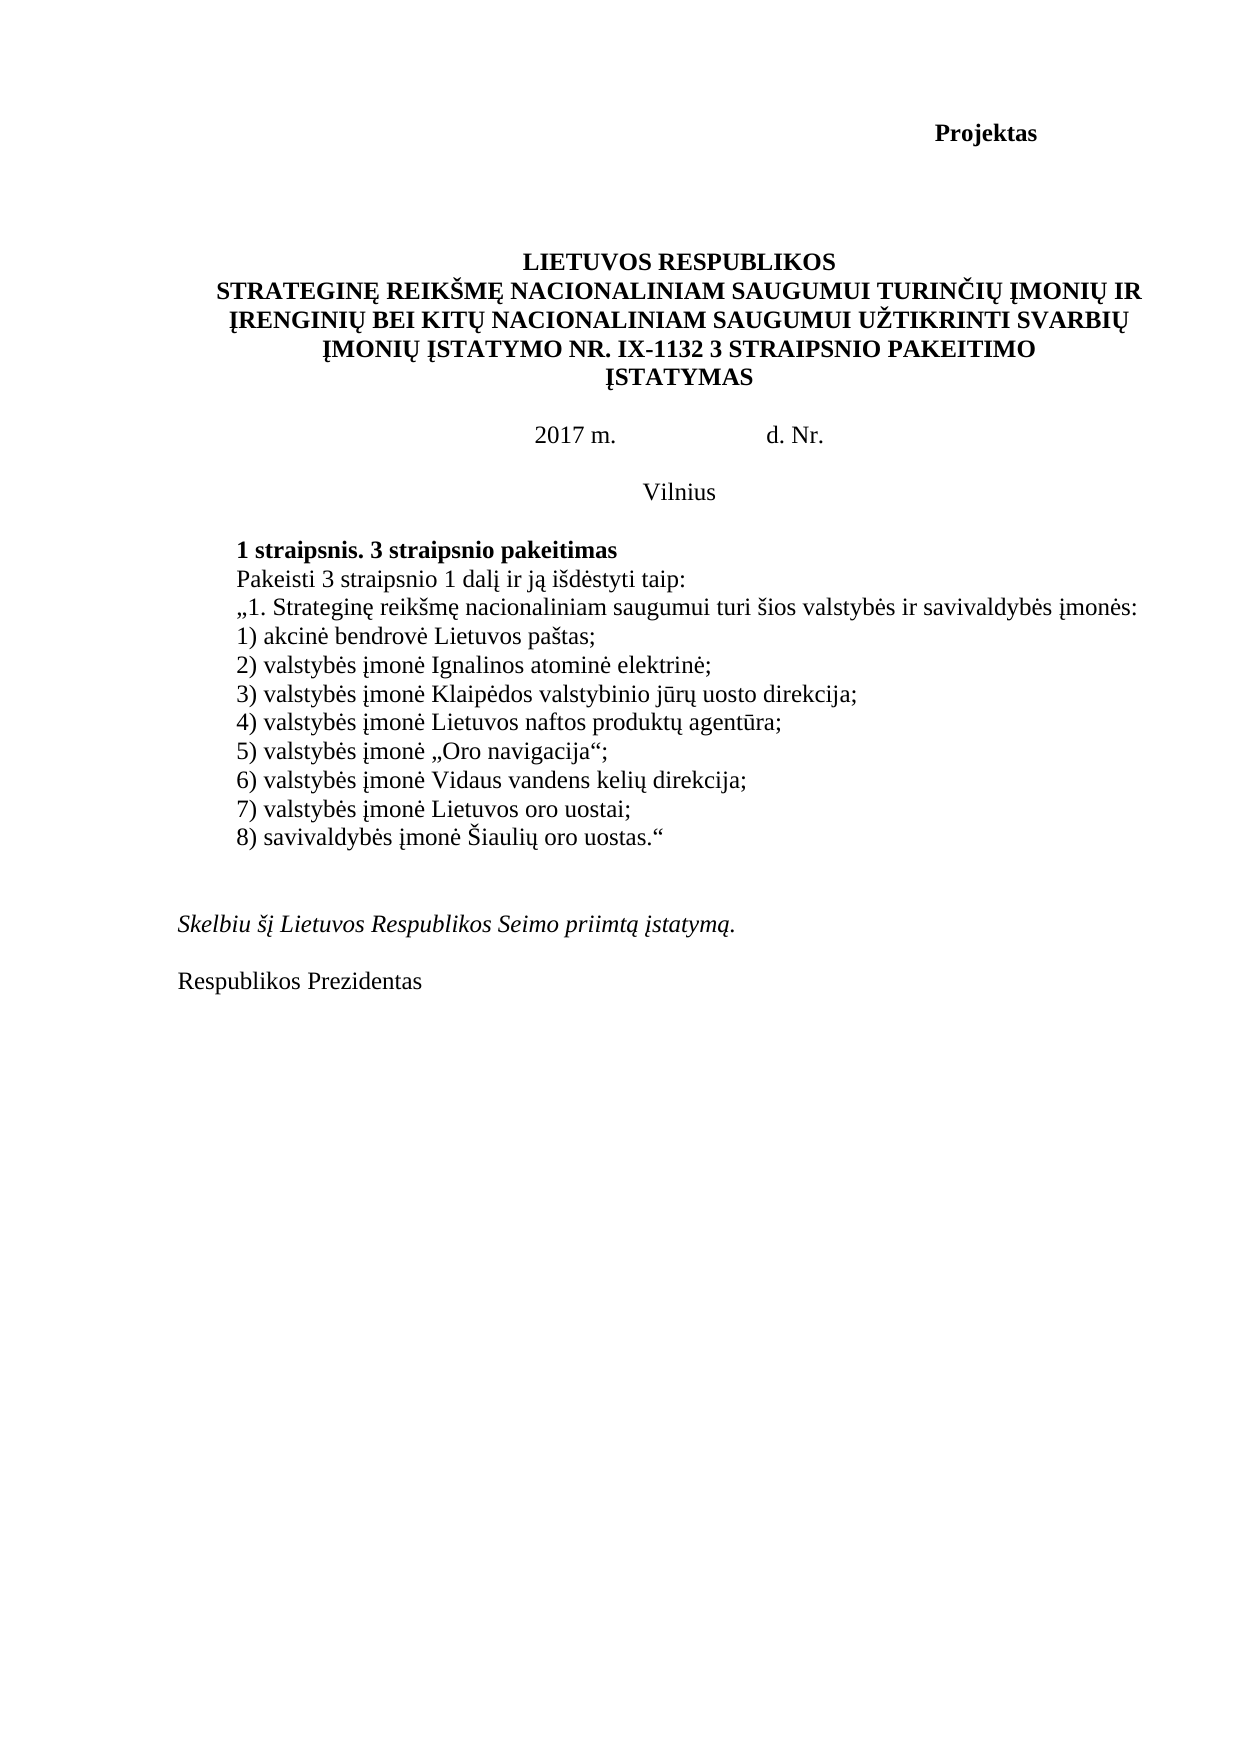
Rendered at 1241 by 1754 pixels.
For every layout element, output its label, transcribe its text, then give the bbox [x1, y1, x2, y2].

text 3) valstybės įmonė Klaipėdos valstybinio jūrų uosto direkcija; [177, 679, 1181, 707]
text 5) valstybės įmonė „Oro navigacija“; [177, 736, 1181, 765]
text 6) valstybės įmonė Vidaus vandens kelių direkcija; [177, 765, 1181, 794]
text Respublikos Prezidentas [177, 966, 1181, 995]
text Projektas [177, 118, 1181, 147]
text 4) valstybės įmonė Lietuvos naftos produktų agentūra; [177, 707, 1181, 736]
text „1. Strateginę reikšmę nacionaliniam saugumui turi šios valstybės ir savivaldybės įmonės: [177, 592, 1181, 621]
text 8) savivaldybės įmonė Šiaulių oro uostas.“ [177, 822, 1181, 851]
text Vilnius [177, 477, 1181, 506]
text Pakeisti 3 straipsnio 1 dalį ir ją išdėstyti taip: [177, 564, 1181, 592]
text STRATEGINĘ REIKŠMĘ NACIONALINIAM SAUGUMUI TURINČIŲ ĮMONIŲ IR ĮRENGINIŲ BEI KITŲ NACIONALINIAM SAUGUMUI UŽTIKRINTI SVARBIŲ ĮMONIŲ ĮSTATYMO NR. IX-1132 3 STRAIPSNIO PAKEITIMO [177, 276, 1181, 362]
text 1 straipsnis. 3 straipsnio pakeitimas [177, 535, 1181, 564]
text LIETUVOS RESPUBLIKOS [177, 247, 1181, 276]
text 7) valstybės įmonė Lietuvos oro uostai; [177, 794, 1181, 822]
text 1) akcinė bendrovė Lietuvos paštas; [177, 621, 1181, 650]
text 2017 m. d. Nr. [177, 420, 1181, 449]
text 2) valstybės įmonė Ignalinos atominė elektrinė; [177, 650, 1181, 679]
text ĮSTATYMAS [177, 362, 1181, 391]
text Skelbiu šį Lietuvos Respublikos Seimo priimtą įstatymą. [177, 909, 1181, 937]
